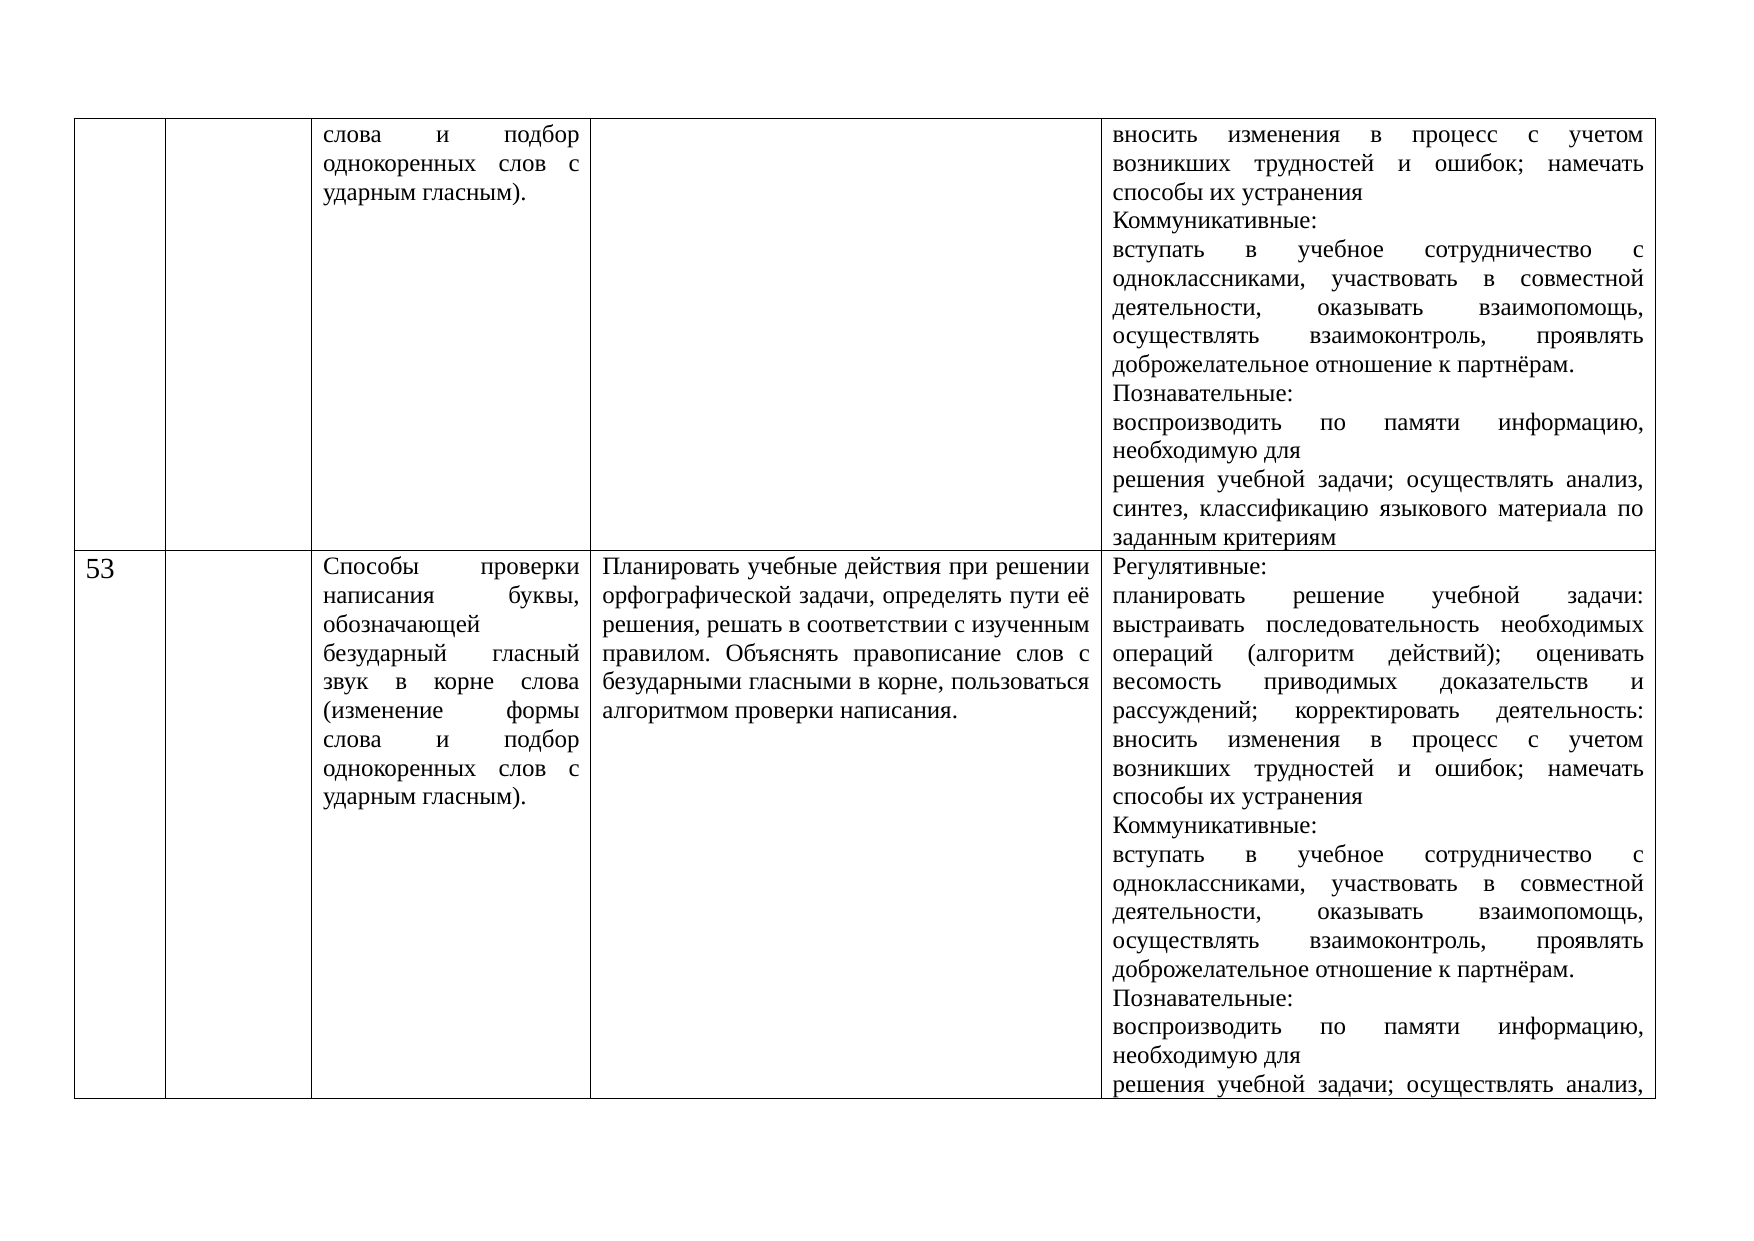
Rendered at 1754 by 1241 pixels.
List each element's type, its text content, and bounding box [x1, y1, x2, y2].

table_cell Планировать учебные действия при решении орфографической задачи, определять пути её решения, решать в соответствии с изученным правилом. Объяснять правописание слов с безударными гласными в корне, пользоваться алгоритмом проверки написания. [591, 551, 1101, 1098]
table_cell Способы проверки написания буквы, обозначающей безударный гласный звук в корне слова (изменение формы слова и подбор однокоренных слов с ударным гласным). [312, 551, 590, 1098]
table_cell [591, 119, 1101, 550]
table_cell вносить изменения в процесс с учетом возникших трудностей и ошибок; намечать способы их устранения Коммуникативные: вступать в учебное сотрудничество с одноклассниками, участвовать в совместной деятельности, оказывать взаимопомощь, осуществлять взаимоконтроль, проявлять доброжелательное отношение к партнёрам. Познавательные: воспроизводить по памяти информацию, необходимую для решения учебной задачи; осуществлять анализ, синтез, классификацию языкового материала по заданным критериям [1102, 119, 1655, 550]
table_cell [75, 119, 165, 550]
table_cell 53 [75, 551, 165, 1098]
table_cell слова и подбор однокоренных слов с ударным гласным). [312, 119, 590, 550]
table_cell [166, 119, 311, 550]
table_cell [166, 551, 311, 1098]
table_cell Регулятивные: планировать решение учебной задачи: выстраивать последовательность необходимых операций (алгоритм действий); оценивать весомость приводимых доказательств и рассуждений; корректировать деятельность: вносить изменения в процесс с учетом возникших трудностей и ошибок; намечать способы их устранения Коммуникативные: вступать в учебное сотрудничество с одноклассниками, участвовать в совместной деятельности, оказывать взаимопомощь, осуществлять взаимоконтроль, проявлять доброжелательное отношение к партнёрам. Познавательные: воспроизводить по памяти информацию, необходимую для решения учебной задачи; осуществлять анализ, [1102, 551, 1655, 1098]
